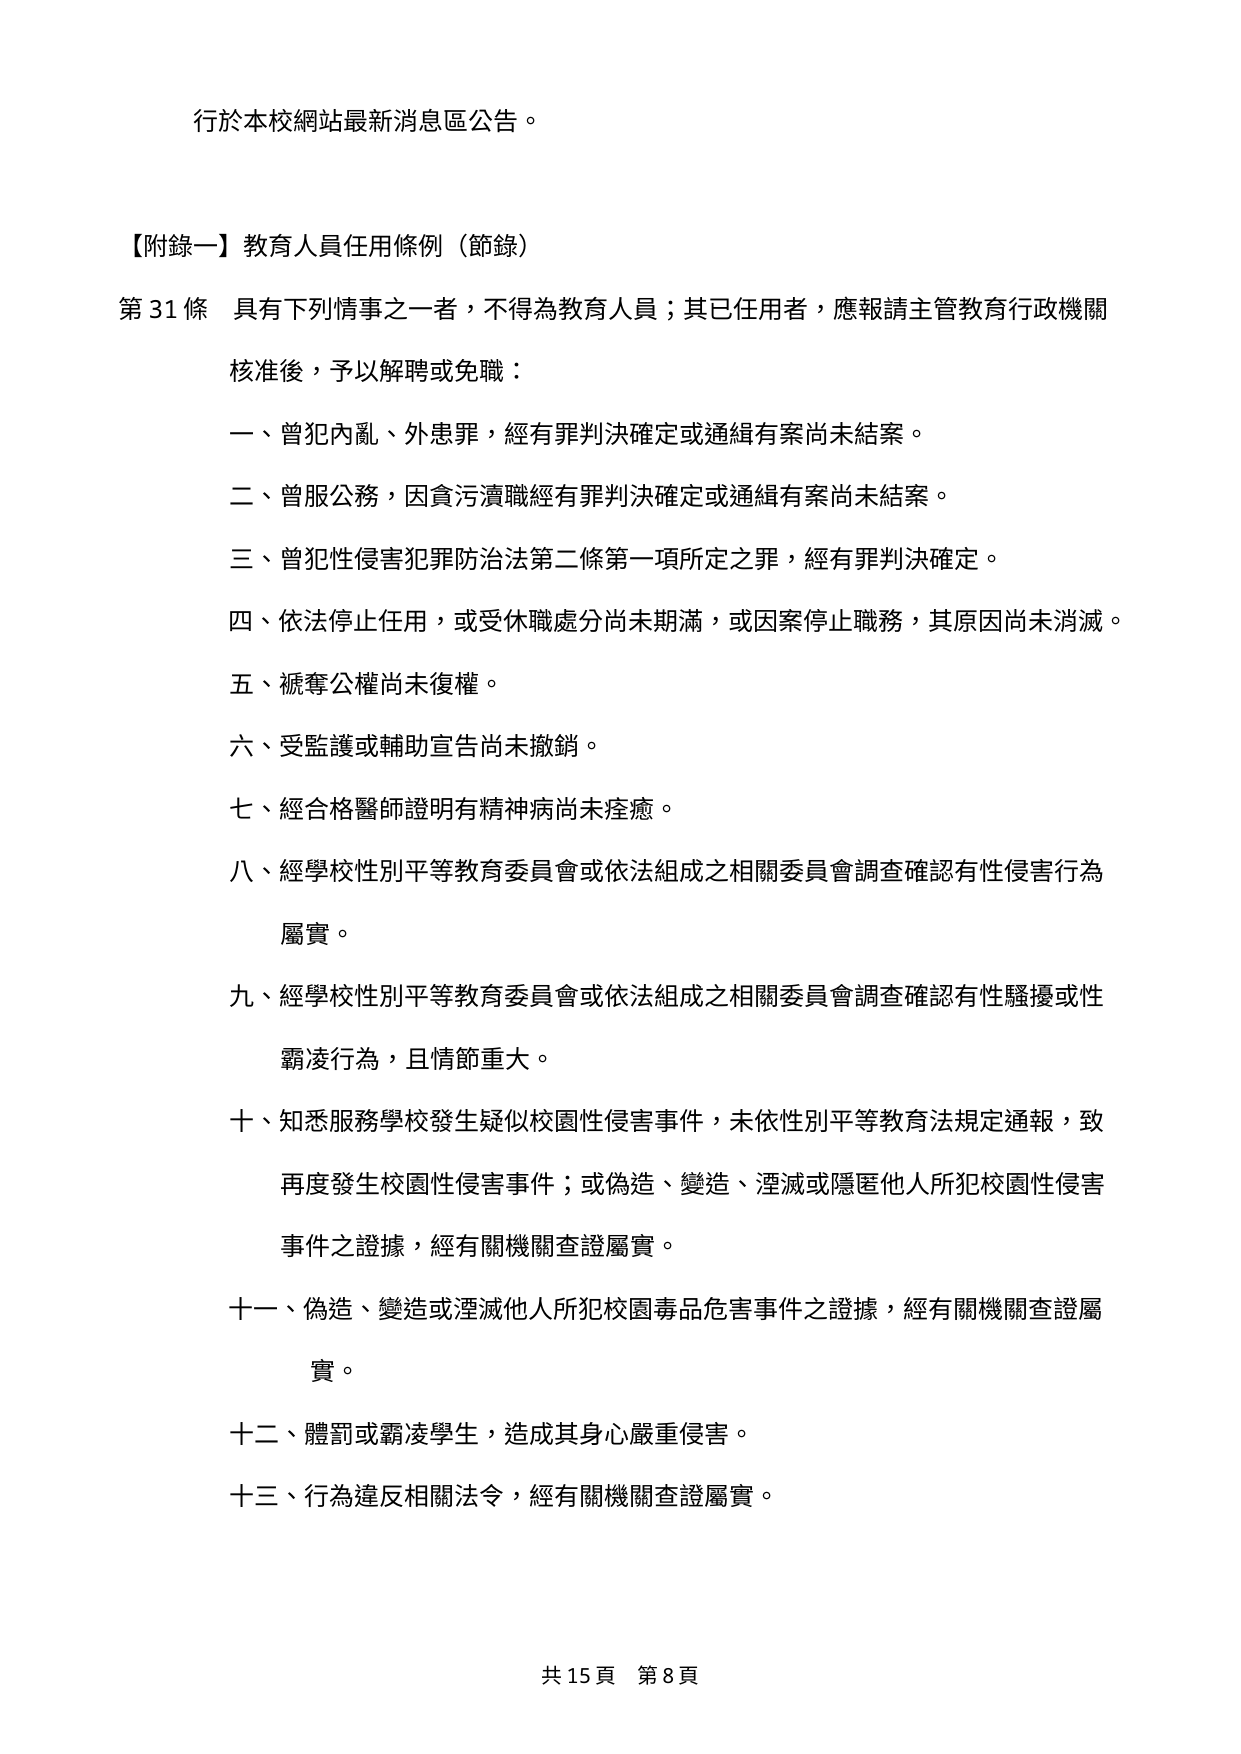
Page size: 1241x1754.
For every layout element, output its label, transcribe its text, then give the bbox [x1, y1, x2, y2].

text 一、曾犯內亂、外患罪，經有罪判決確定或通緝有案尚未結案。 [118, 391, 1122, 453]
text 五、褫奪公權尚未復權。 [118, 641, 1122, 703]
text 行於本校網站最新消息區公告。 [118, 78, 1122, 141]
text 九、經學校性別平等教育委員會或依法組成之相關委員會調查確認有性騷擾或性 霸凌行為，且情節重大。 [229, 953, 1122, 1078]
text 六、受監護或輔助宣告尚未撤銷。 [118, 703, 1122, 766]
text 十三、行為違反相關法令，經有關機關查證屬實。 [118, 1453, 1122, 1516]
text 四、依法停止任用，或受休職處分尚未期滿，或因案停止職務，其原因尚未消滅。 [229, 578, 1122, 641]
text 【附錄一】教育人員任用條例（節錄） [118, 203, 1122, 266]
text 十一、偽造、變造或湮滅他人所犯校園毒品危害事件之證據，經有關機關查證屬實。 [229, 1266, 1122, 1391]
text 七、經合格醫師證明有精神病尚未痊癒。 [118, 766, 1122, 828]
text 十二、體罰或霸凌學生，造成其身心嚴重侵害。 [118, 1391, 1122, 1453]
text 第31條 具有下列情事之一者，不得為教育人員；其已任用者，應報請主管教育行政機關核准後，予以解聘或免職： [118, 266, 1122, 391]
text 三、曾犯性侵害犯罪防治法第二條第一項所定之罪，經有罪判決確定。 [118, 516, 1122, 578]
text 十、知悉服務學校發生疑似校園性侵害事件，未依性別平等教育法規定通報，致再度發生校園性侵害事件；或偽造、變造、湮滅或隱匿他人所犯校園性侵害事件之證據，經有關機關查證屬實。 [229, 1078, 1122, 1266]
text 二、曾服公務，因貪污瀆職經有罪判決確定或通緝有案尚未結案。 [118, 453, 1122, 516]
text 八、經學校性別平等教育委員會或依法組成之相關委員會調查確認有性侵害行為 屬實。 [229, 828, 1122, 953]
